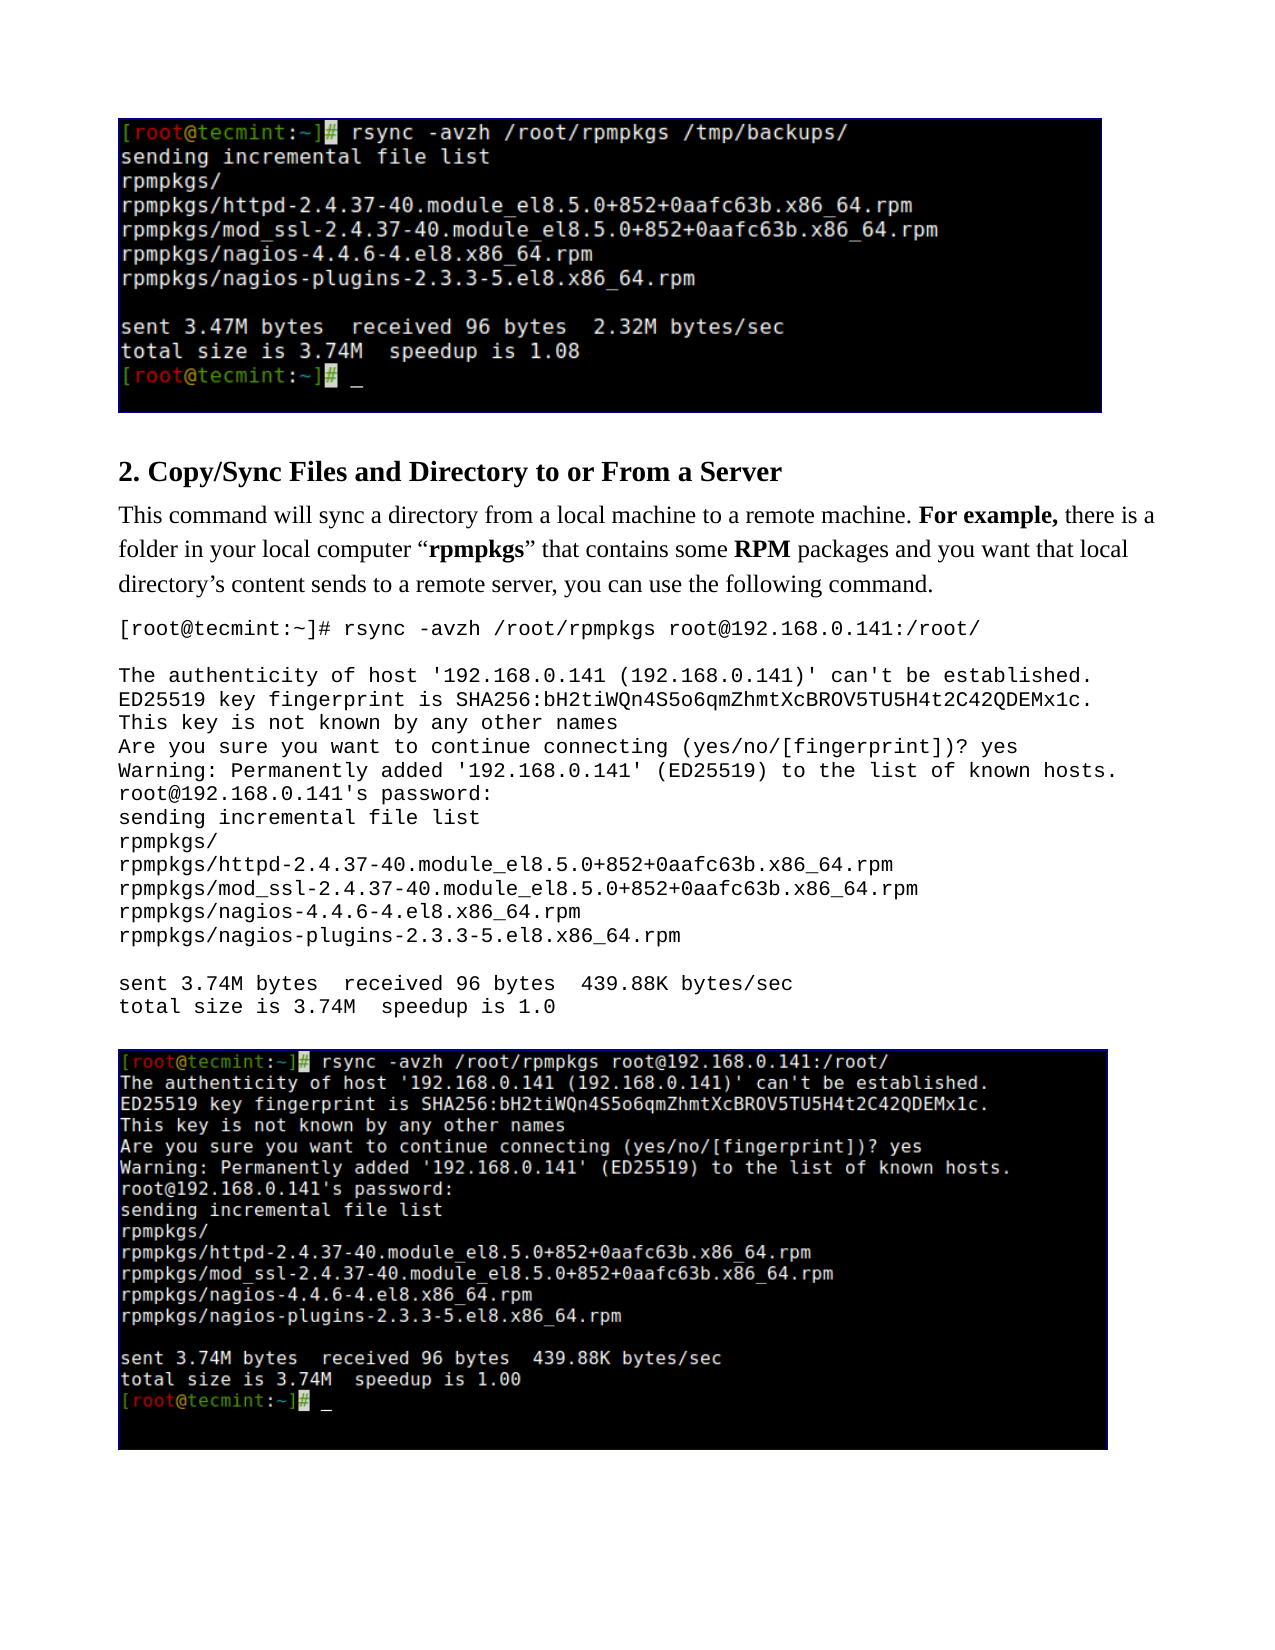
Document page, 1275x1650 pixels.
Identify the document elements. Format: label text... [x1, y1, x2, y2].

text rpmpkgs/nagios-plugins-2.3.3-5.el8.x86_64.rpm [118, 925, 1157, 949]
picture [120, 120, 1101, 412]
picture [120, 1051, 1106, 1449]
text total size is 3.74M speedup is 1.0 [118, 996, 1157, 1020]
text sent 3.74M bytes received 96 bytes 439.88K bytes/sec [118, 972, 1157, 996]
text rpmpkgs/mod_ssl-2.4.37-40.module_el8.5.0+852+0aafc63b.x86_64.rpm [118, 878, 1157, 902]
text The authenticity of host '192.168.0.141 (192.168.0.141)' can't be established. [118, 665, 1157, 689]
text rpmpkgs/nagios-4.4.6-4.el8.x86_64.rpm [118, 902, 1157, 925]
text root@192.168.0.141's password: [118, 783, 1157, 807]
text ED25519 key fingerprint is SHA256:bH2tiWQn4S5o6qmZhmtXcBROV5TU5H4t2C42QDEMx1c. [118, 689, 1157, 712]
text Are you sure you want to continue connecting (yes/no/[fingerprint])? yes [118, 736, 1157, 760]
text rpmpkgs/httpd-2.4.37-40.module_el8.5.0+852+0aafc63b.x86_64.rpm [118, 854, 1157, 878]
text This key is not known by any other names [118, 712, 1157, 736]
text sending incremental file list [118, 807, 1157, 831]
subtitle 2. Copy/Sync Files and Directory to or From a Server [118, 454, 1157, 487]
text [root@tecmint:~]# rsync -avzh /root/rpmpkgs root@192.168.0.141:/root/ [118, 618, 1157, 641]
text Warning: Permanently added '192.168.0.141' (ED25519) to the list of known hosts. [118, 760, 1157, 783]
text rpmpkgs/ [118, 831, 1157, 854]
text This command will sync a directory from a local machine to a remote machine. For example, there is a folder in your local computer “rpmpkgs” that contains some RPM packages and you want that local directory’s content sends to a remote server, you can use the following command. [118, 500, 1157, 597]
